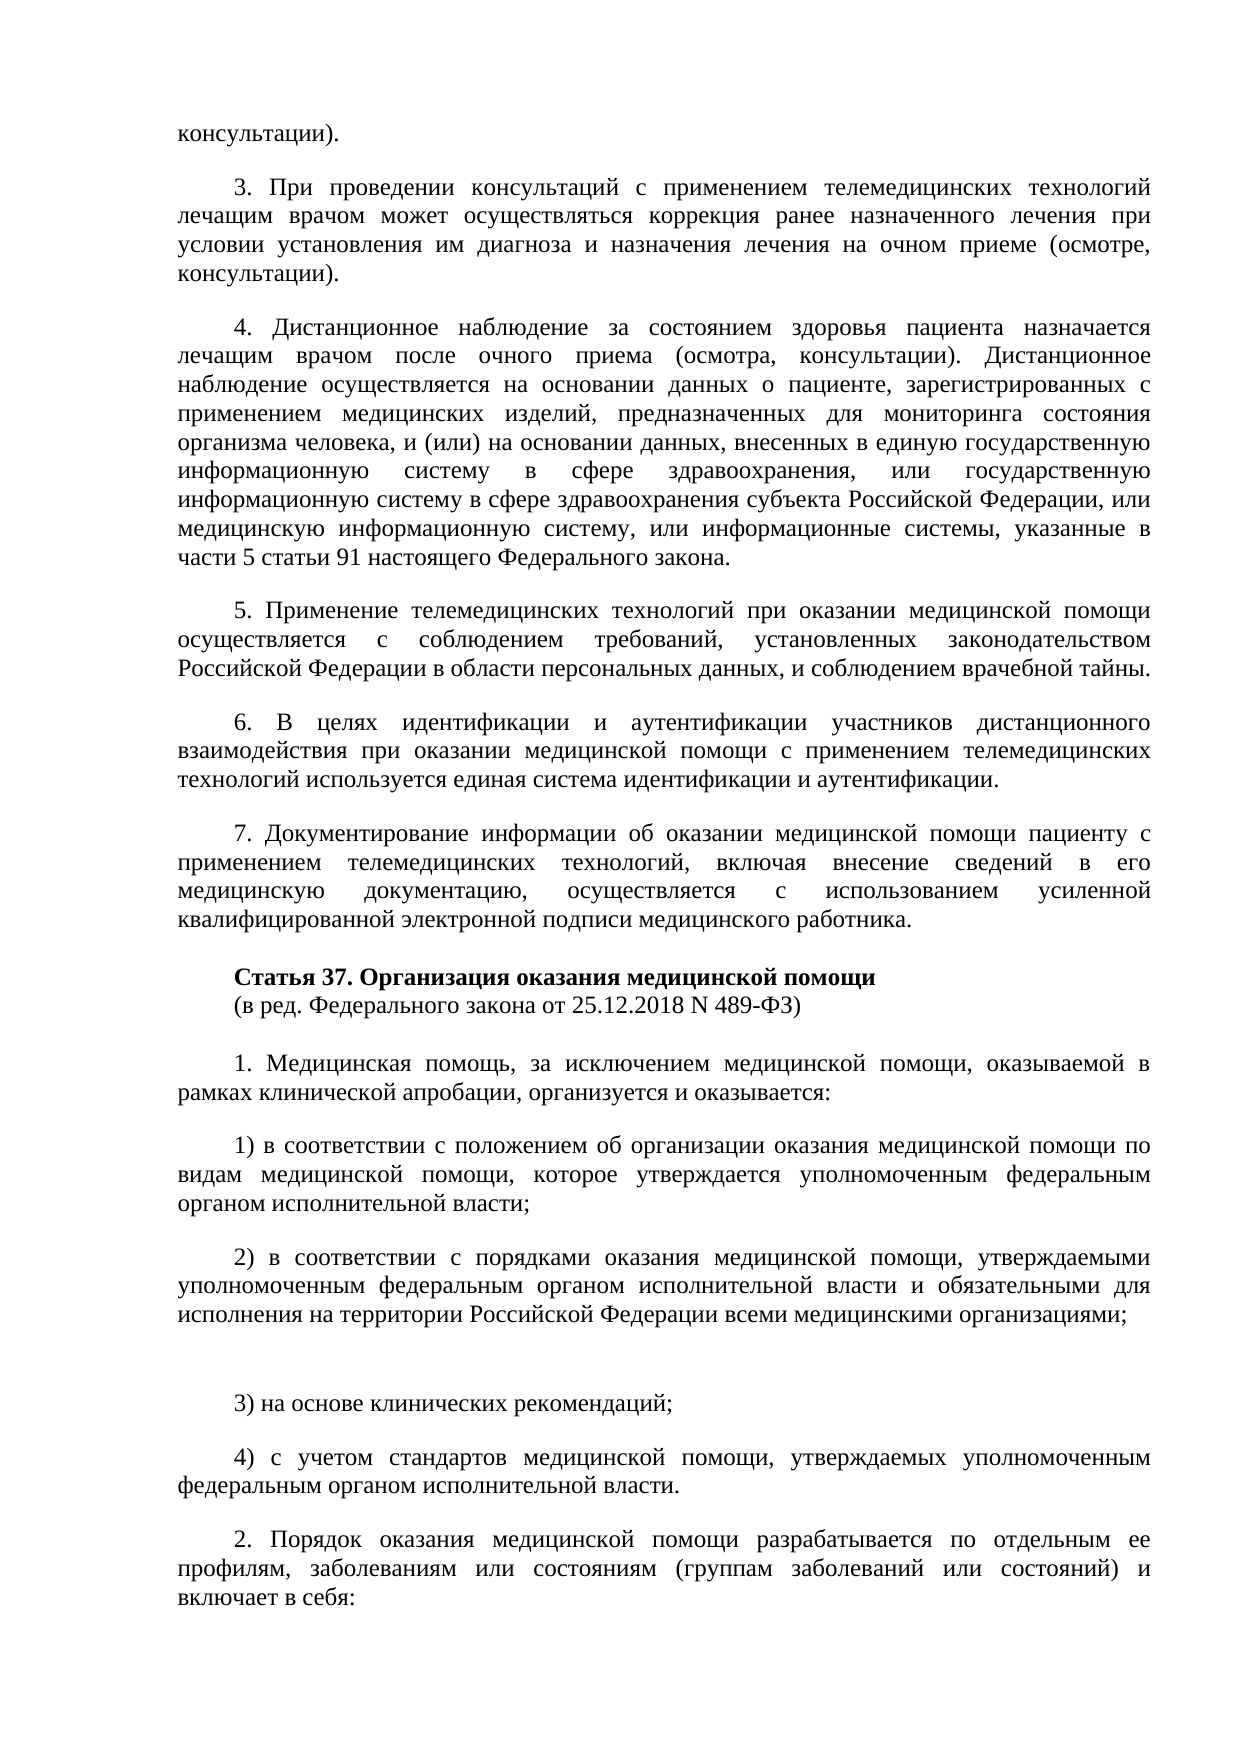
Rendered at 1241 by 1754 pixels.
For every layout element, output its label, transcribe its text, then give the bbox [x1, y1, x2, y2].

text 4. Дистанционное наблюдение за состоянием здоровья пациента назначается лечащим врачом после очного приема (осмотра, консультации). Дистанционное наблюдение осуществляется на основании данных о пациенте, зарегистрированных с применением медицинских изделий, предназначенных для мониторинга состояния организма человека, и (или) на основании данных, внесенных в единую государственную информационную систему в сфере здравоохранения, или государственную информационную систему в сфере здравоохранения субъекта Российской Федерации, или медицинскую информационную систему, или информационные системы, указанные в части 5 статьи 91 настоящего Федерального закона. [177, 312, 1152, 571]
title Статья 37. Организация оказания медицинской помощи [177, 962, 1152, 991]
text 7. Документирование информации об оказании медицинской помощи пациенту с применением телемедицинских технологий, включая внесение сведений в его медицинскую документацию, осуществляется с использованием усиленной квалифицированной электронной подписи медицинского работника. [177, 818, 1152, 933]
text 6. В целях идентификации и аутентификации участников дистанционного взаимодействия при оказании медицинской помощи с применением телемедицинских технологий используется единая система идентификации и аутентификации. [177, 707, 1152, 793]
text 3. При проведении консультаций с применением телемедицинских технологий лечащим врачом может осуществляться коррекция ранее назначенного лечения при условии установления им диагноза и назначения лечения на очном приеме (осмотре, консультации). [177, 172, 1152, 287]
text (в ред. Федерального закона от 25.12.2018 N 489-ФЗ) [177, 991, 1152, 1019]
text 4) с учетом стандартов медицинской помощи, утверждаемых уполномоченным федеральным органом исполнительной власти. [177, 1442, 1152, 1499]
text 2. Порядок оказания медицинской помощи разрабатывается по отдельным ее профилям, заболеваниям или состояниям (группам заболеваний или состояний) и включает в себя: [177, 1524, 1152, 1611]
text 5. Применение телемедицинских технологий при оказании медицинской помощи осуществляется с соблюдением требований, установленных законодательством Российской Федерации в области персональных данных, и соблюдением врачебной тайны. [177, 596, 1152, 682]
text 2) в соответствии с порядками оказания медицинской помощи, утверждаемыми уполномоченным федеральным органом исполнительной власти и обязательными для исполнения на территории Российской Федерации всеми медицинскими организациями; [177, 1242, 1152, 1328]
text 1. Медицинская помощь, за исключением медицинской помощи, оказываемой в рамках клинической апробации, организуется и оказывается: [177, 1048, 1152, 1106]
text 1) в соответствии с положением об организации оказания медицинской помощи по видам медицинской помощи, которое утверждается уполномоченным федеральным органом исполнительной власти; [177, 1131, 1152, 1217]
text 3) на основе клинических рекомендаций; [177, 1388, 1152, 1417]
text консультации). [177, 118, 1152, 147]
